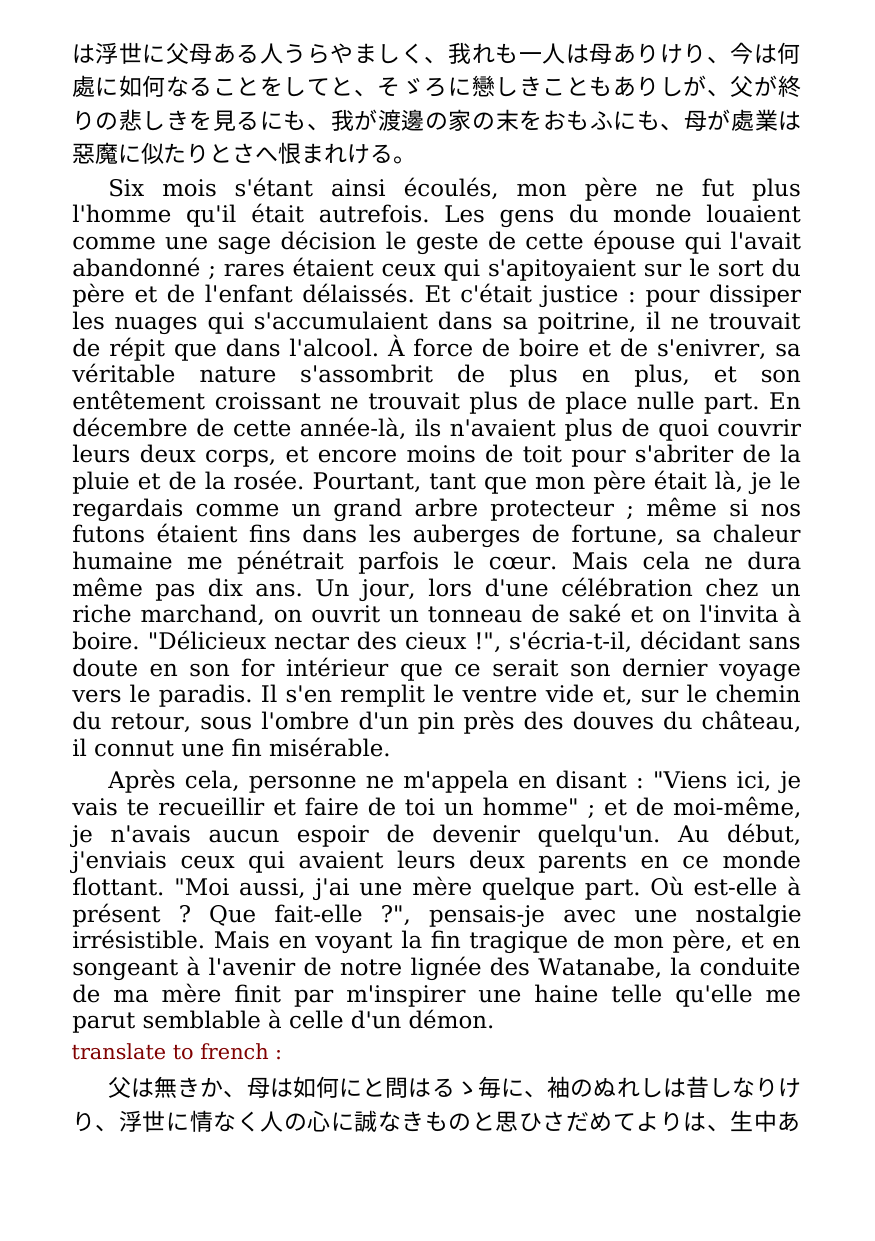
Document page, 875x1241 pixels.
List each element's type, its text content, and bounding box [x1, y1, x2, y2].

text Six mois s'étant ainsi écoulés, mon père ne fut plus l'homme qu'il était autrefois. Les gens du monde louaient comme une sage décision le geste de cette épouse qui l'avait abandonné ; rares étaient ceux qui s'apitoyaient sur le sort du père et de l'enfant délaissés. Et c'était justice : pour dissiper les nuages qui s'accumulaient dans sa poitrine, il ne trouvait de répit que dans l'alcool. À force de boire et de s'enivrer, sa véritable nature s'assombrit de plus en plus, et son entêtement croissant ne trouvait plus de place nulle part. En décembre de cette année-là, ils n'avaient plus de quoi couvrir leurs deux corps, et encore moins de toit pour s'abriter de la pluie et de la rosée. Pourtant, tant que mon père était là, je le regardais comme un grand arbre protecteur ; même si nos futons étaient fins dans les auberges de fortune, sa chaleur humaine me pénétrait parfois le cœur. Mais cela ne dura même pas dix ans. Un jour, lors d'une célébration chez un riche marchand, on ouvrit un tonneau de saké et on l'invita à boire. "Délicieux nectar des cieux !", s'écria-t-il, décidant sans doute en son for intérieur que ce serait son dernier voyage vers le paradis. Il s'en remplit le ventre vide et, sur le chemin du retour, sous l'ombre d'un pin près des douves du château, il connut une fin misérable. [72, 175, 802, 762]
text Après cela, personne ne m'appela en disant : "Viens ici, je vais te recueillir et faire de toi un homme" ; et de moi-même, je n'avais aucun espoir de devenir quelqu'un. Au début, j'enviais ceux qui avaient leurs deux parents en ce monde flottant. "Moi aussi, j'ai une mère quelque part. Où est-elle à présent ? Que fait-elle ?", pensais-je avec une nostalgie irrésistible. Mais en voyant la fin tragique de mon père, et en songeant à l'avenir de notre lignée des Watanabe, la conduite de ma mère finit par m'inspirer une haine telle qu'elle me parut semblable à celle d'un démon. [72, 767, 802, 1034]
text 父は無きか、母は如何にと問はるゝ毎に、袖のぬれしは昔しなりけり、浮世に情なく人の心に誠なきものと思ひさだめてよりは、生中あ [72, 1070, 802, 1137]
text は浮世に父母ある人うらやましく、我れも一人は母ありけり、今は何處に如何なることをしてと、そゞろに戀しきこともありしが、父が終りの悲しきを見るにも、我が渡邊の家の末をおもふにも、母が處業は惡魔に似たりとさへ恨まれける。 [72, 36, 802, 169]
text translate to french : [71, 1040, 803, 1064]
